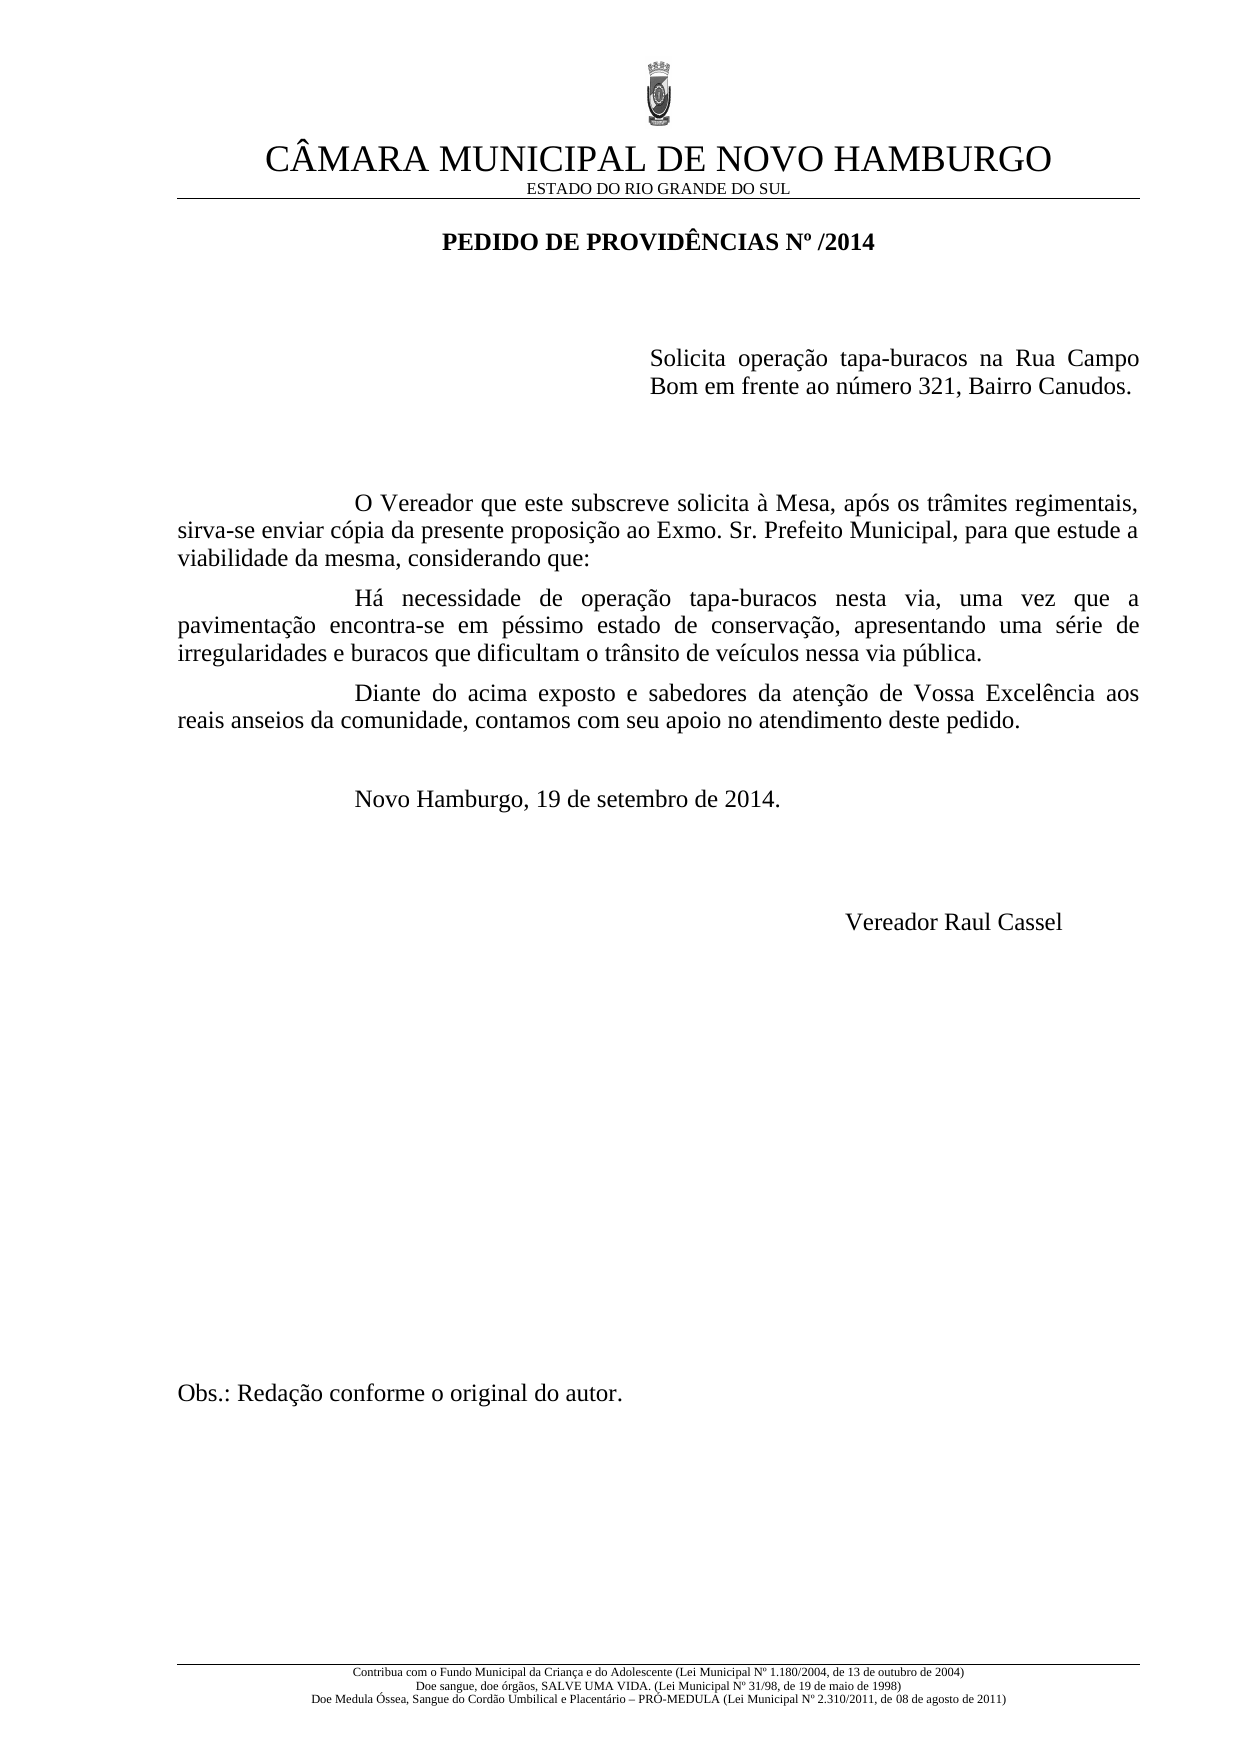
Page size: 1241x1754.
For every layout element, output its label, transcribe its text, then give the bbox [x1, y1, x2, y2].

text O Vereador que este subscreve solicita à Mesa, após os trâmites regimentais, sirva-se enviar cópia da presente proposição ao Exmo. Sr. Prefeito Municipal, para que estude a viabilidade da mesma, considerando que: [177, 489, 1140, 572]
text Vereador Raul Cassel [768, 908, 1140, 935]
text Há necessidade de operação tapa-buracos nesta via, uma vez que a pavimentação encontra-se em péssimo estado de conservação, apresentando uma série de irregularidades e buracos que dificultam o trânsito de veículos nessa via pública. [177, 584, 1140, 667]
text Novo Hamburgo, 19 de setembro de 2014. [177, 786, 1140, 813]
title PEDIDO DE PROVIDÊNCIAS Nº /2014 [177, 228, 1140, 256]
text Solicita operação tapa-buracos na Rua Campo Bom em frente ao número 321, Bairro Canudos. [649, 344, 1140, 400]
text Obs.: Redação conforme o original do autor. [177, 1379, 1140, 1406]
text Diante do acima exposto e sabedores da atenção de Vossa Excelência aos reais anseios da comunidade, contamos com seu apoio no atendimento deste pedido. [177, 679, 1140, 734]
